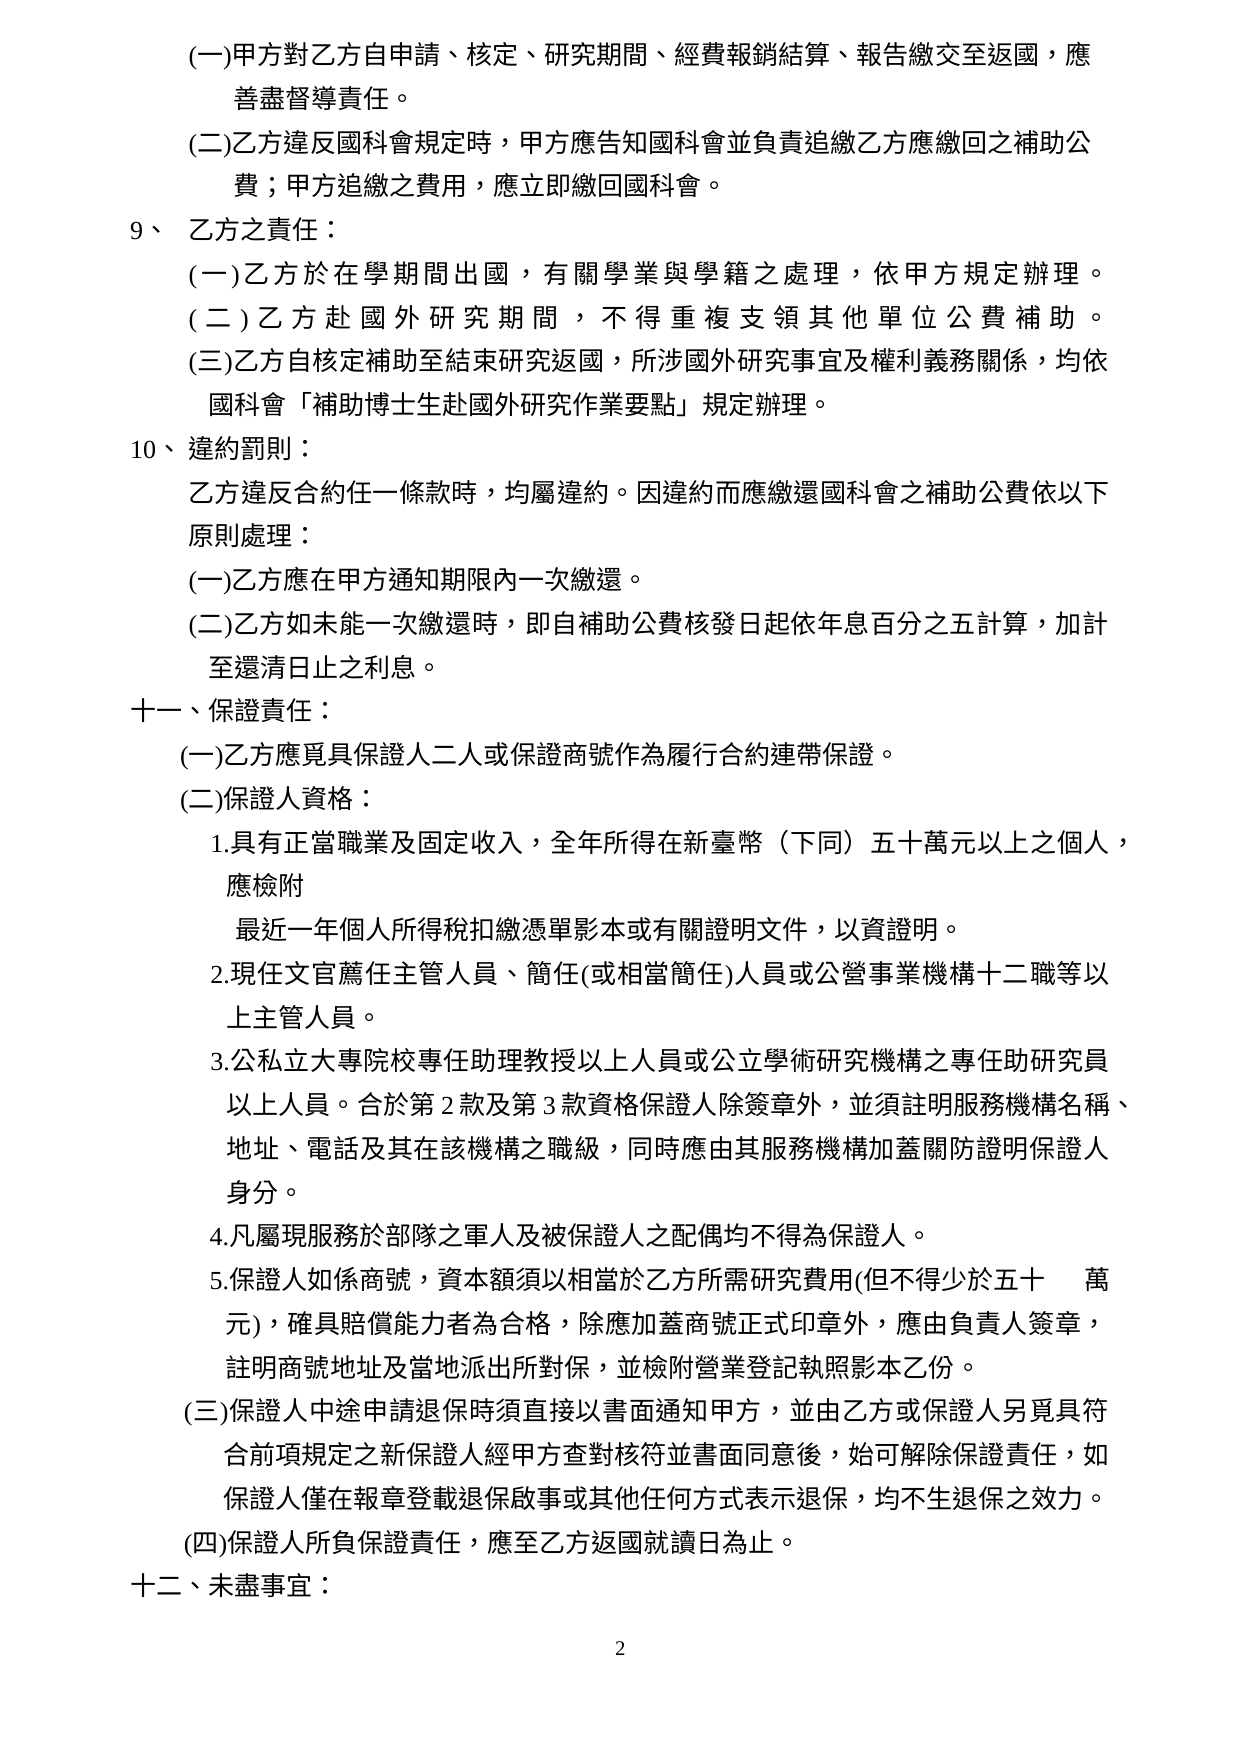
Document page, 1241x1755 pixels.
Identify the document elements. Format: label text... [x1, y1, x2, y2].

text (二)保證人資格： [180, 773, 1110, 817]
text (二)乙方違反國科會規定時，甲方應告知國科會並負責追繳乙方應繳回之補助公 [188, 117, 1110, 161]
text 十二、未盡事宜： [130, 1561, 1110, 1604]
text (一)乙方應覓具保證人二人或保證商號作為履行合約連帶保證。 [180, 729, 1110, 773]
text 最近一年個人所得稅扣繳憑單影本或有關證明文件，以資證明。 [235, 904, 1110, 948]
text 2.現任文官薦任主管人員、簡任(或相當簡任)人員或公營事業機構十二職等以 上主管人員。 [210, 948, 1110, 1036]
text 十一、保證責任： [130, 686, 1110, 729]
text 1.具有正當職業及固定收入，全年所得在新臺幣（下同）五十萬元以上之個人，應檢附 [210, 817, 1110, 904]
text (一)甲方對乙方自申請、核定、研究期間、經費報銷結算、報告繳交至返國，應 [188, 29, 1110, 73]
text (四)保證人所負保證責任，應至乙方返國就讀日為止。 [184, 1517, 1110, 1561]
text (二)乙方如未能一次繳還時，即自補助公費核發日起依年息百分之五計算，加計 至還清日止之利息。 [188, 598, 1110, 686]
text (三)保證人中途申請退保時須直接以書面通知甲方，並由乙方或保證人另覓具符合前項規定之新保證人經甲方查對核符並書面同意後，始可解除保證責任，如保證人僅在報章登載退保啟事或其他任何方式表示退保，均不生退保之效力。 [184, 1386, 1110, 1517]
list 違約罰則： [130, 423, 1110, 467]
text 4.凡屬現服務於部隊之軍人及被保證人之配偶均不得為保證人。 [209, 1211, 1110, 1254]
text 費；甲方追繳之費用，應立即繳回國科會。 [213, 161, 1110, 204]
text (一)乙方於在學期間出國，有關學業與學籍之處理，依甲方規定辦理。 (二)乙方赴國外研究期間，不得重複支領其他單位公費補助。 (三)乙方自核定補助至結束研究返國，所涉國外研究事宜及權利義務關係，均依 國科會「補助博士生赴國外研究作業要點」規定辦理。 [188, 248, 1110, 423]
text 5.保證人如係商號，資本額須以相當於乙方所需研究費用(但不得少於五十 萬元)，確具賠償能力者為合格，除應加蓋商號正式印章外，應由負責人簽章，註明商號地址及當地派出所對保，並檢附營業登記執照影本乙份。 [209, 1254, 1110, 1386]
text 乙方違反合約任一條款時，均屬違約。因違約而應繳還國科會之補助公費依以下原則處理： [188, 467, 1110, 554]
text (一)乙方應在甲方通知期限內一次繳還。 [188, 554, 1110, 598]
text 3.公私立大專院校專任助理教授以上人員或公立學術研究機構之專任助研究員以上人員。合於第2款及第3款資格保證人除簽章外，並須註明服務機構名稱、地址、電話及其在該機構之職級，同時應由其服務機構加蓋關防證明保證人身分。 [210, 1036, 1110, 1211]
list 乙方之責任： [130, 204, 1110, 248]
text 善盡督導責任。 [213, 73, 1110, 117]
